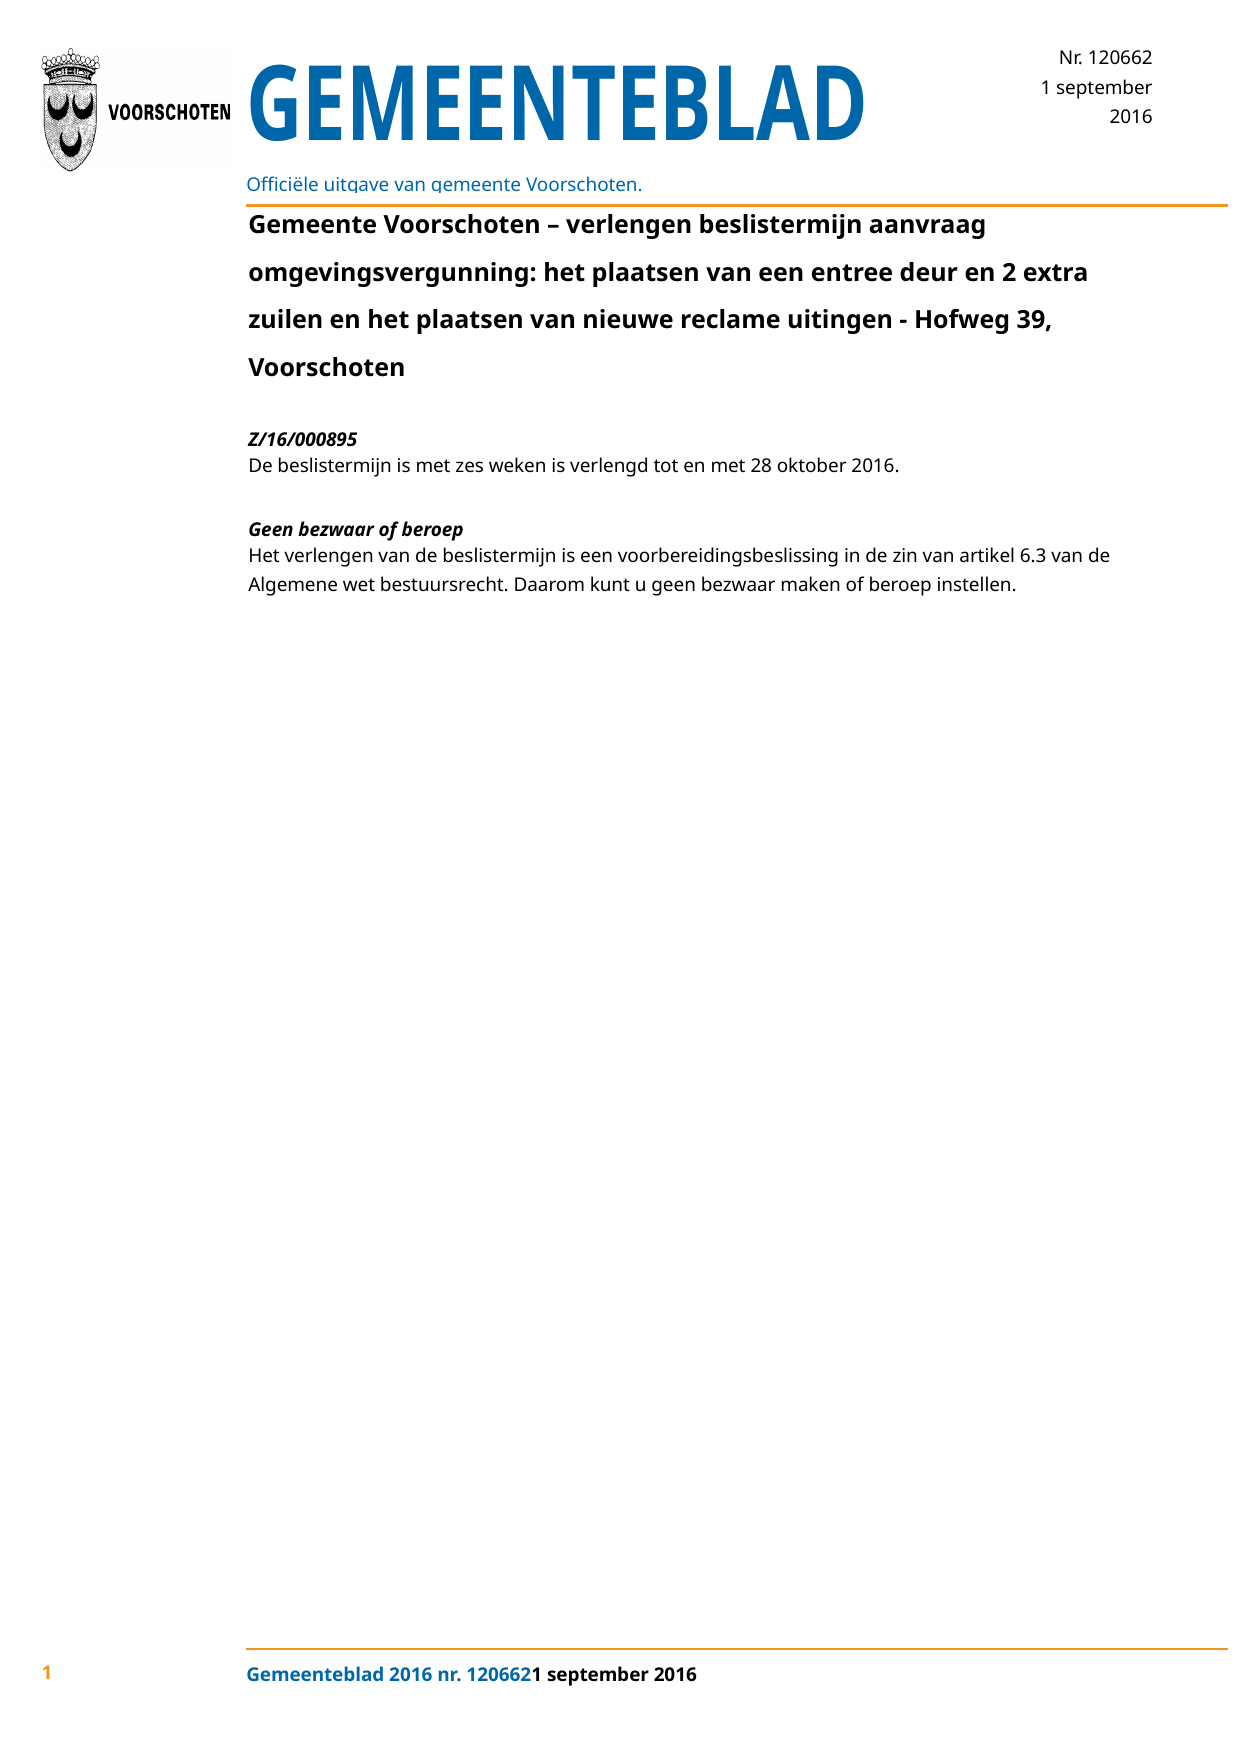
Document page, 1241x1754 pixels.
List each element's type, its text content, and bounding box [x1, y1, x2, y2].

text Geen bezwaar of beroep [248, 516, 1152, 542]
picture [41, 47, 231, 172]
text Gemeente Voorschoten – verlengen beslistermijn aanvraag omgevingsvergunning: het plaatsen van een entree deur en 2 extra zuilen en het plaatsen van nieuwe reclame uitingen - Hofweg 39, Voorschoten [248, 207, 1152, 384]
text Z/16/000895 [248, 427, 1152, 452]
text Het verlengen van de beslistermijn is een voorbereidingsbeslissing in de zin van artikel 6.3 van de Algemene wet bestuursrecht. Daarom kunt u geen bezwaar maken of beroep instellen. [248, 542, 1152, 597]
text De beslistermijn is met zes weken is verlengd tot en met 28 oktober 2016. [248, 452, 1152, 478]
